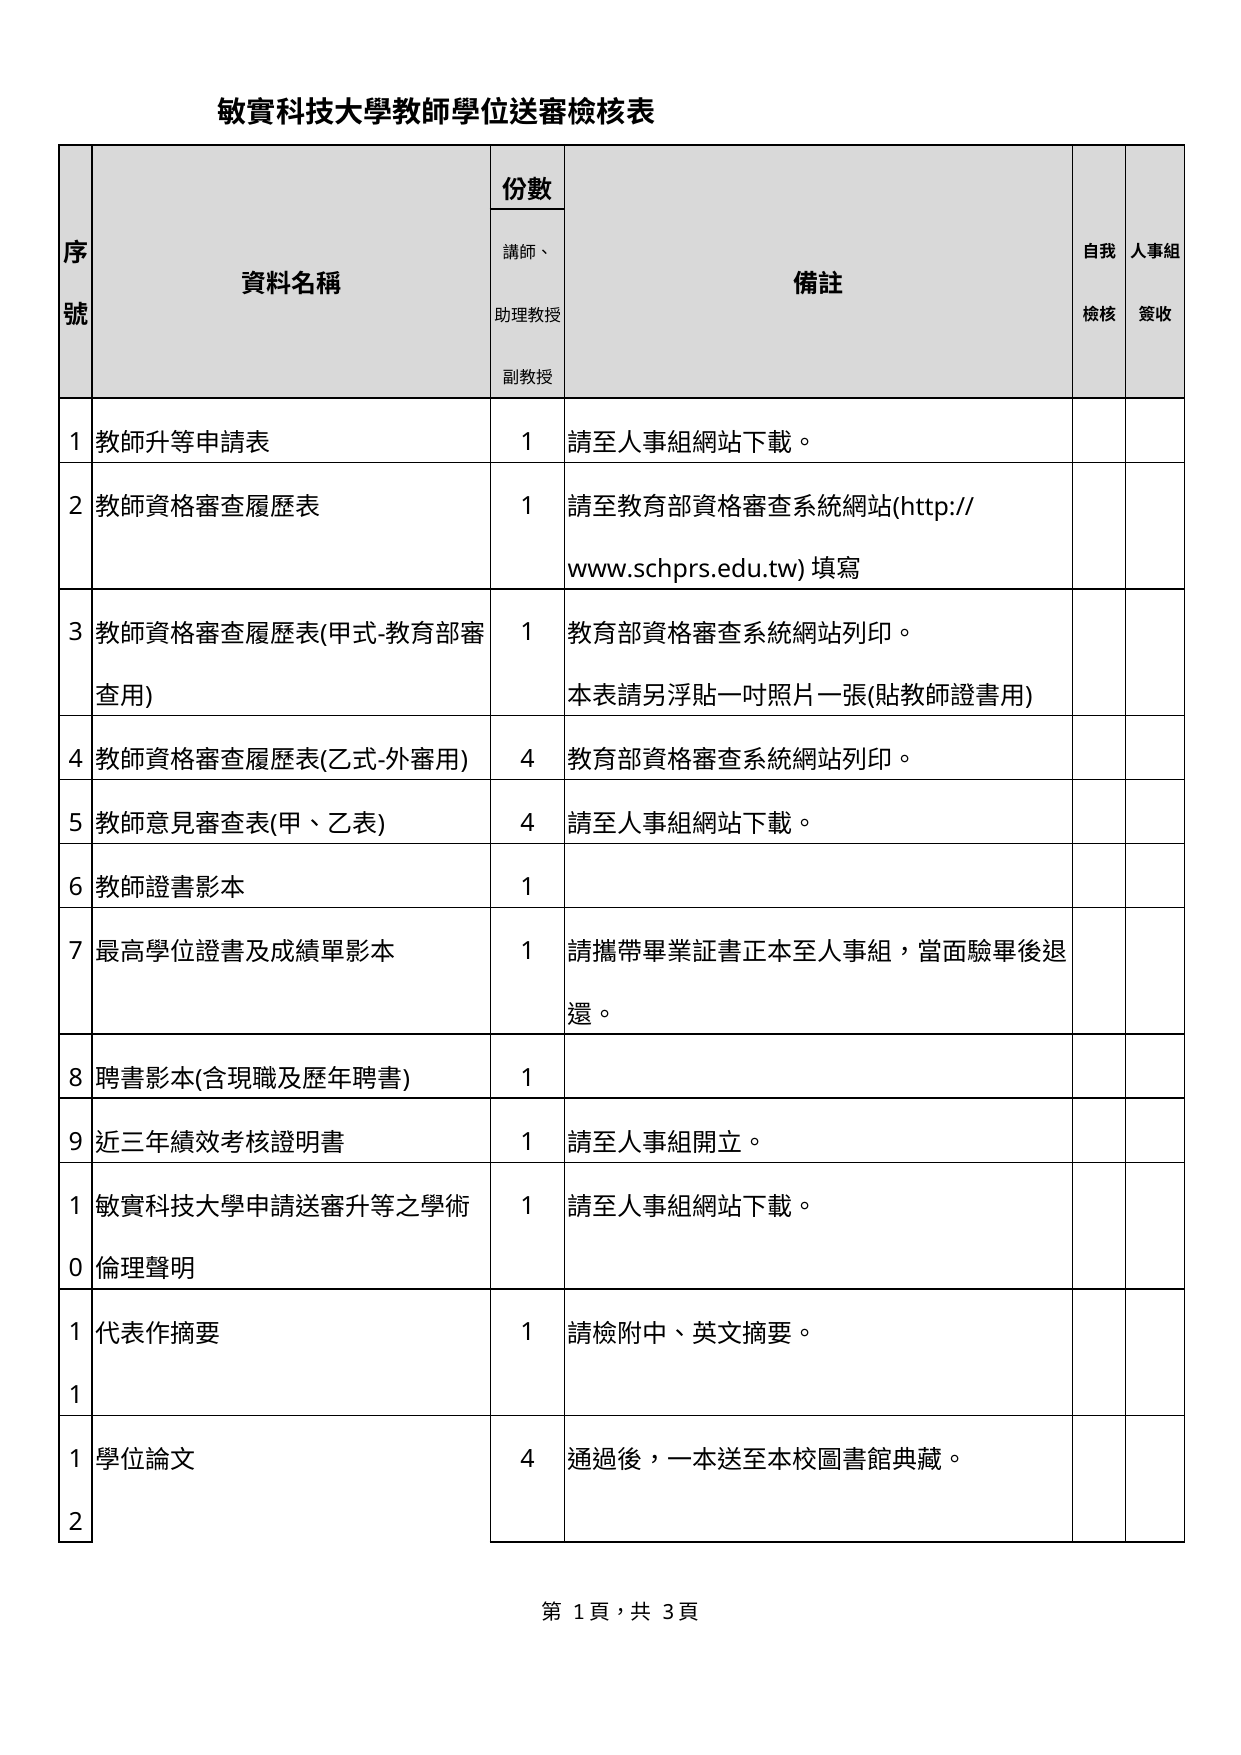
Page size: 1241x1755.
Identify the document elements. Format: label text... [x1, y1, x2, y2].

table_cell 請至人事組網站下載。 [565, 1163, 1072, 1288]
table_cell 1 [491, 1290, 564, 1414]
table_cell [1073, 844, 1125, 907]
table_cell 1 [491, 908, 564, 1033]
table_cell [1126, 1290, 1184, 1414]
table_cell 請攜帶畢業証書正本至人事組，當面驗畢後退還。 [565, 908, 1072, 1033]
table_cell 教師意見審查表(甲、乙表) [93, 780, 490, 843]
table_cell 11 [60, 1290, 91, 1414]
table_cell 最高學位證書及成績單影本 [93, 908, 490, 1033]
table_cell [1073, 1099, 1125, 1161]
table_cell [1073, 399, 1125, 461]
table_cell 教師資格審查履歷表(乙式-外審用) [93, 716, 490, 778]
table_cell [1073, 1416, 1125, 1541]
table_header 自我檢核 [1073, 146, 1125, 397]
table_cell [1073, 1163, 1125, 1288]
table_header 備註 [565, 146, 1072, 397]
table_cell [1126, 1035, 1184, 1097]
table_cell 1 [491, 1163, 564, 1288]
table_header 份數 [491, 146, 564, 208]
table_cell 12 [60, 1416, 91, 1541]
table_cell [1126, 1163, 1184, 1288]
table_cell [1126, 590, 1184, 714]
table_cell 7 [60, 908, 91, 1033]
table_cell 2 [60, 463, 91, 588]
table_header 人事組簽收 [1126, 146, 1184, 397]
table_cell 代表作摘要 [93, 1290, 490, 1414]
table_cell 講師、 助理教授 副教授 [491, 210, 564, 397]
table_cell [1126, 780, 1184, 843]
table_cell 聘書影本(含現職及歷年聘書) [93, 1035, 490, 1097]
table_cell 4 [491, 1416, 564, 1541]
table_cell [1073, 463, 1125, 588]
table_cell [1126, 463, 1184, 588]
table_cell [1126, 399, 1184, 461]
table_cell [1126, 716, 1184, 778]
table_cell 1 [491, 1099, 564, 1161]
table_cell 10 [60, 1163, 91, 1288]
table_cell 5 [60, 780, 91, 843]
table_cell [565, 844, 1072, 907]
table_cell [1073, 590, 1125, 714]
table_header 資料名稱 [93, 146, 490, 397]
table_cell 4 [60, 716, 91, 778]
table_cell [1073, 1035, 1125, 1097]
table_cell 近三年績效考核證明書 [93, 1099, 490, 1161]
table_cell [565, 1035, 1072, 1097]
table_cell 1 [60, 399, 91, 461]
table_cell 學位論文 [93, 1416, 490, 1541]
table_cell 1 [491, 399, 564, 461]
table_cell 1 [491, 590, 564, 714]
table_cell 請至教育部資格審查系統網站(http://www.schprs.edu.tw) 填寫 [565, 463, 1072, 588]
table_cell 1 [491, 844, 564, 907]
table_header 序號 [60, 146, 91, 397]
table_cell 教師升等申請表 [93, 399, 490, 461]
table_cell 6 [60, 844, 91, 907]
table_cell 請至人事組網站下載。 [565, 399, 1072, 461]
table_cell [1073, 780, 1125, 843]
table_cell 教師資格審查履歷表 [93, 463, 490, 588]
table_cell [1126, 1416, 1184, 1541]
table_cell 教師資格審查履歷表(甲式-教育部審查用) [93, 590, 490, 714]
table_cell 通過後，一本送至本校圖書館典藏。 [565, 1416, 1072, 1541]
table_cell 1 [491, 463, 564, 588]
table_cell 1 [491, 1035, 564, 1097]
table_cell [1126, 1099, 1184, 1161]
table_cell 教師證書影本 [93, 844, 490, 907]
table_cell [1073, 908, 1125, 1033]
table_cell 敏實科技大學申請送審升等之學術倫理聲明 [93, 1163, 490, 1288]
table_cell 教育部資格審查系統網站列印。 本表請另浮貼一吋照片一張(貼教師證書用) [565, 590, 1072, 714]
table_cell 4 [491, 780, 564, 843]
table_cell [1126, 908, 1184, 1033]
table_cell 教育部資格審查系統網站列印。 [565, 716, 1072, 778]
table_cell [1126, 844, 1184, 907]
table_cell 8 [60, 1035, 91, 1097]
table_cell [1073, 1290, 1125, 1414]
table_cell [1073, 716, 1125, 778]
table_cell 4 [491, 716, 564, 778]
table_cell 請檢附中、英文摘要。 [565, 1290, 1072, 1414]
table_cell 請至人事組網站下載。 [565, 780, 1072, 843]
table_cell 3 [60, 590, 91, 714]
table_cell 9 [60, 1099, 91, 1161]
table_cell 請至人事組開立。 [565, 1099, 1072, 1161]
